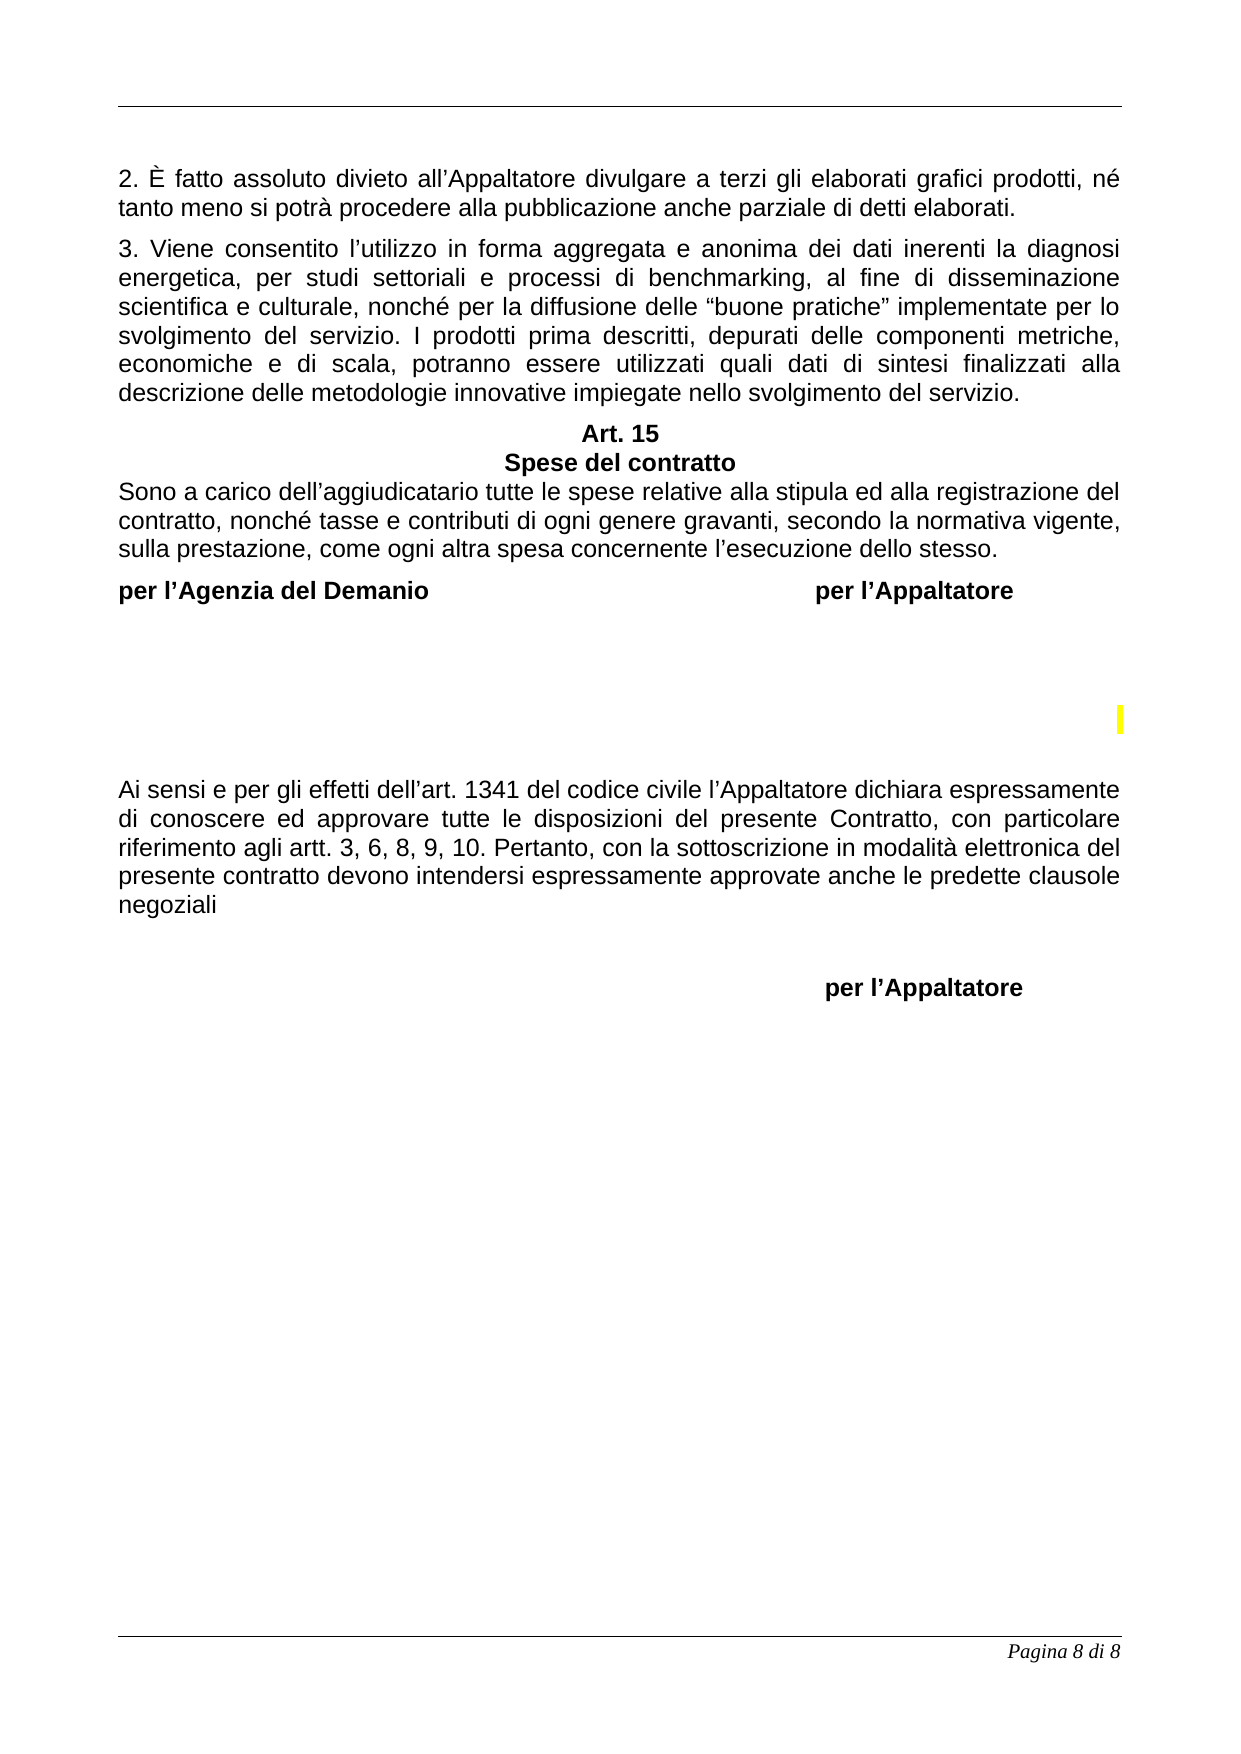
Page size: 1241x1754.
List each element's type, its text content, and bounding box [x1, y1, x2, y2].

text Spese del contratto [118, 448, 1122, 477]
text Art. 15 [118, 419, 1122, 448]
text per l’Agenzia del Demanio per l’Appaltatore [118, 576, 1122, 604]
text 2. È fatto assoluto divieto all’Appaltatore divulgare a terzi gli elaborati grafici prodotti, né tanto meno si potrà procedere alla pubblicazione anche parziale di detti elaborati. [118, 164, 1122, 222]
text 3. Viene consentito l’utilizzo in forma aggregata e anonima dei dati inerenti la diagnosi energetica, per studi settoriali e processi di benchmarking, al fine di disseminazione scientifica e culturale, nonché per la diffusione delle “buone pratiche” implementate per lo svolgimento del servizio. I prodotti prima descritti, depurati delle componenti metriche, economiche e di scala, potranno essere utilizzati quali dati di sintesi finalizzati alla descrizione delle metodologie innovative impiegate nello svolgimento del servizio. [118, 234, 1122, 407]
text Sono a carico dell’aggiudicatario tutte le spese relative alla stipula ed alla registrazione del contratto, nonché tasse e contributi di ogni genere gravanti, secondo la normativa vigente, sulla prestazione, come ogni altra spesa concernente l’esecuzione dello stesso. [118, 477, 1122, 563]
text Ai sensi e per gli effetti dell’art. 1341 del codice civile l’Appaltatore dichiara espressamente di conoscere ed approvare tutte le disposizioni del presente Contratto, con particolare riferimento agli artt. 3, 6, 8, 9, 10. Pertanto, con la sottoscrizione in modalità elettronica del presente contratto devono intendersi espressamente approvate anche le predette clausole negoziali [118, 775, 1122, 919]
text per l’Appaltatore [339, 972, 1122, 1001]
